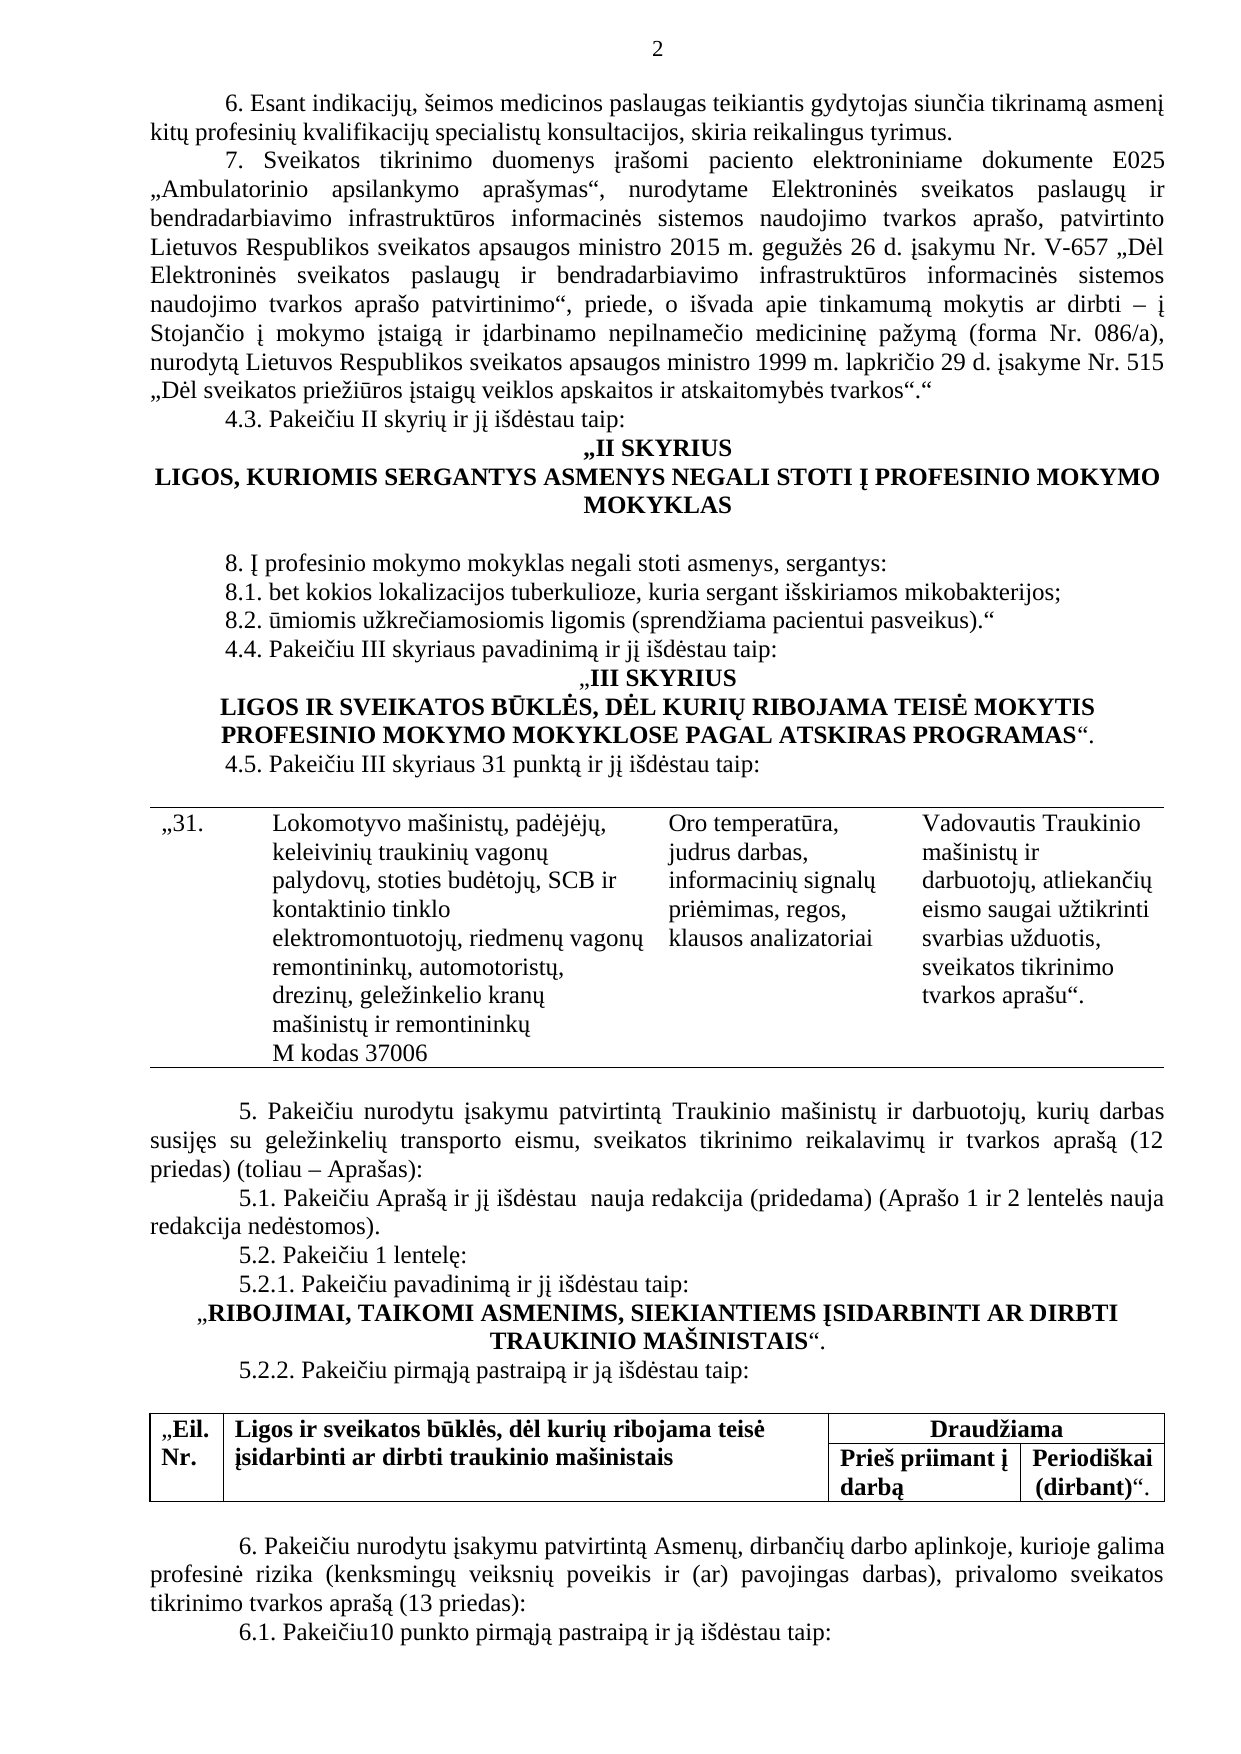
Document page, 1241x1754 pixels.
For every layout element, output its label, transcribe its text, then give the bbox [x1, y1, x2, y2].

table_header „31. [150, 808, 223, 1067]
text 4.5. Pakeičiu III skyriaus 31 punktą ir jį išdėstau taip: [150, 749, 1165, 778]
table_header Draudžiama [829, 1414, 1164, 1442]
text 5.2. Pakeičiu 1 lentelę: [150, 1240, 1165, 1269]
text 6.1. Pakeičiu10 punkto pirmąją pastraipą ir ją išdėstau taip: [150, 1617, 1165, 1646]
text 8.2. ūmiomis užkrečiamosiomis ligomis (sprendžiama pacientui pasveikus).“ [150, 606, 1165, 634]
text 8. Į profesinio mokymo mokyklas negali stoti asmenys, sergantys: [150, 548, 1165, 577]
text 5. Pakeičiu nurodytu įsakymu patvirtintą Traukinio mašinistų ir darbuotojų, kurių darbas susijęs su geležinkelių transporto eismu, sveikatos tikrinimo reikalavimų ir tvarkos aprašą (12 priedas) (toliau – Aprašas): [150, 1096, 1165, 1183]
text 5.2.1. Pakeičiu pavadinimą ir jį išdėstau taip: [150, 1269, 1165, 1298]
table_header Lokomotyvo mašinistų, padėjėjų, keleivinių traukinių vagonų palydovų, stoties budėtojų, SCB ir kontaktinio tinklo elektromontuotojų, riedmenų vagonų remontininkų, automotoristų, drezinų, geležinkelio kranų mašinistų ir remontininkų M kodas 37006 [223, 808, 657, 1067]
text 5.1. Pakeičiu Aprašą ir jį išdėstau nauja redakcija (pridedama) (Aprašo 1 ir 2 lentelės nauja redakcija nedėstomos). [150, 1183, 1165, 1240]
text 6. Esant indikacijų, šeimos medicinos paslaugas teikiantis gydytojas siunčia tikrinamą asmenį kitų profesinių kvalifikacijų specialistų konsultacijos, skiria reikalingus tyrimus. [150, 88, 1165, 146]
text 4.3. Pakeičiu II skyrių ir jį išdėstau taip: [150, 404, 1165, 433]
text 6. Pakeičiu nurodytu įsakymu patvirtintą Asmenų, dirbančių darbo aplinkoje, kurioje galima profesinė rizika (kenksmingų veiksnių poveikis ir (ar) pavojingas darbas), privalomo sveikatos tikrinimo tvarkos aprašą (13 priedas): [150, 1531, 1165, 1617]
table_header Ligos ir sveikatos būklės, dėl kurių ribojama teisė įsidarbinti ar dirbti traukinio mašinistais [224, 1414, 828, 1501]
text „RIBOJIMAI, TAIKOMI ASMENIMS, SIEKIANTIEMS ĮSIDARBINTI AR DIRBTI TRAUKINIO MAŠINISTAIS“. [150, 1298, 1165, 1355]
text 4.4. Pakeičiu III skyriaus pavadinimą ir jį išdėstau taip: [150, 634, 1165, 663]
text 8.1. bet kokios lokalizacijos tuberkulioze, kuria sergant išskiriamos mikobakterijos; [150, 577, 1165, 606]
text „II Skyrius [150, 433, 1165, 462]
table_header „Eil. Nr. [151, 1414, 223, 1501]
table_header Oro temperatūra, judrus darbas, informacinių signalų priėmimas, regos, klausos analizatoriai [657, 808, 911, 1067]
text 7. Sveikatos tikrinimo duomenys įrašomi paciento elektroniniame dokumente E025 „Ambulatorinio apsilankymo aprašymas“, nurodytame Elektroninės sveikatos paslaugų ir bendradarbiavimo infrastruktūros informacinės sistemos naudojimo tvarkos aprašo, patvirtinto Lietuvos Respublikos sveikatos apsaugos ministro 2015 m. gegužės 26 d. įsakymu Nr. V-657 „Dėl Elektroninės sveikatos paslaugų ir bendradarbiavimo infrastruktūros informacinės sistemos naudojimo tvarkos aprašo patvirtinimo“, priede, o išvada apie tinkamumą mokytis ar dirbti – į Stojančio į mokymo įstaigą ir įdarbinamo nepilnamečio medicininę pažymą (forma Nr. 086/a), nurodytą Lietuvos Respublikos sveikatos apsaugos ministro 1999 m. lapkričio 29 d. įsakyme Nr. 515 „Dėl sveikatos priežiūros įstaigų veiklos apskaitos ir atskaitomybės tvarkos“.“ [150, 146, 1165, 404]
table_cell Prieš priimant į darbą [829, 1444, 1020, 1501]
table_header Vadovautis Traukinio mašinistų ir darbuotojų, atliekančių eismo saugai užtikrinti svarbias užduotis, sveikatos tikrinimo tvarkos aprašu“. [911, 808, 1164, 1067]
text LIGOS IR SVEIKATOS BŪKLĖS, DĖL KURIŲ RIBOJAMA TEISĖ MOKYTIS PROFESINIO MOKYMO MOKYKLose PAGAL ATSKIRAS PROGRAMAS“. [150, 692, 1165, 749]
text „III Skyrius [150, 663, 1165, 692]
text 5.2.2. Pakeičiu pirmąją pastraipą ir ją išdėstau taip: [150, 1355, 1165, 1384]
table_cell Periodiškai (dirbant)“. [1021, 1444, 1164, 1501]
text LIGOS, KURIOMIS SERGANTYS asmenys negali STOTI Į PROFESINIO MOKYMO MOKYKLAS [150, 462, 1165, 519]
